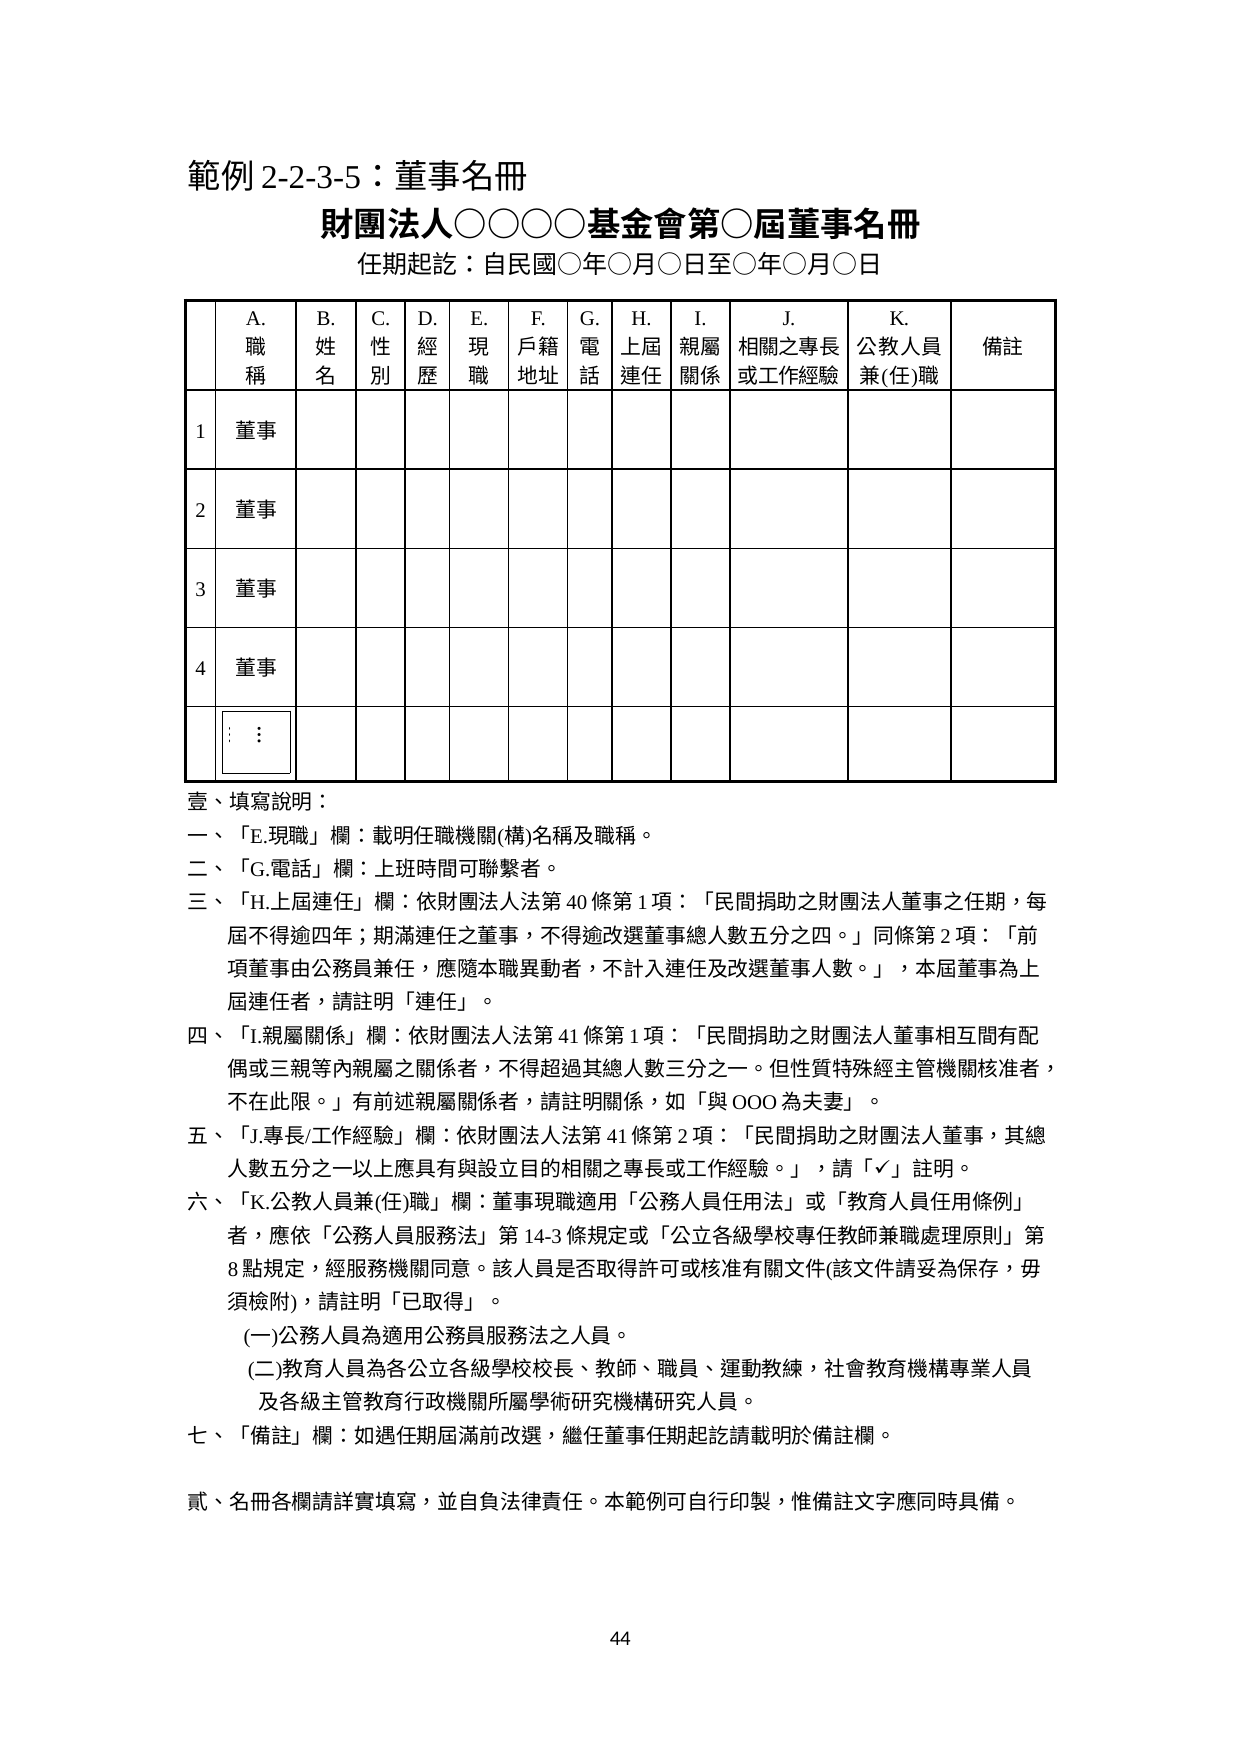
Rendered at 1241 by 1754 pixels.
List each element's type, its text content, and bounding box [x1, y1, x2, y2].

table_cell [406, 470, 449, 547]
table_cell [731, 707, 847, 780]
text 一、「E.現職」欄：載明任職機關(構)名稱及職稱。 [187, 816, 1053, 850]
table_cell 董事 [216, 549, 295, 627]
table_cell [613, 707, 670, 780]
table_cell 2 [187, 470, 215, 547]
table_header 備註 [952, 302, 1054, 389]
table_cell [568, 628, 611, 706]
table_cell [406, 707, 449, 780]
table_cell [450, 391, 508, 468]
text 三、「H.上屆連任」欄：依財團法人法第40條第1項：「民間捐助之財團法人董事之任期，每屆不得逾四年；期滿連任之董事，不得逾改選董事總人數五分之四。」同條第2項：「前項董事由公務員兼任，應隨本職異動者，不計入連任及改選董事人數。」，本屆董事為上屆連任者，請註明「連任」。 [187, 883, 1053, 1016]
table_cell [731, 628, 847, 706]
table_cell [672, 470, 729, 547]
table_cell [216, 707, 295, 780]
table_cell [672, 628, 729, 706]
table_cell [952, 470, 1054, 547]
table_cell [509, 549, 567, 627]
table_cell [672, 549, 729, 627]
text 五、「J.專長/工作經驗」欄：依財團法人法第41條第2項：「民間捐助之財團法人董事，其總人數五分之一以上應具有與設立目的相關之專長或工作經驗。」，請「ü」註明。 [187, 1116, 1053, 1183]
table_cell [406, 549, 449, 627]
table_cell [509, 391, 567, 468]
table_header [187, 302, 215, 389]
table_cell [406, 391, 449, 468]
table_header E. 現 職 [450, 302, 508, 389]
text 四、「I.親屬關係」欄：依財團法人法第41條第1項：「民間捐助之財團法人董事相互間有配偶或三親等內親屬之關係者，不得超過其總人數三分之一。但性質特殊經主管機關核准者，不在此限。」有前述親屬關係者，請註明關係，如「與OOO為夫妻」。 [187, 1016, 1053, 1116]
table_cell [613, 391, 670, 468]
table_header H. 上屆連任 [613, 302, 670, 389]
table_cell [568, 470, 611, 547]
table_cell [357, 549, 404, 627]
text 貳、名冊各欄請詳實填寫，並自負法律責任。本範例可自行印製，惟備註文字應同時具備。 [187, 1483, 1053, 1516]
table_cell [297, 470, 355, 547]
table_cell [952, 391, 1054, 468]
table_cell [613, 628, 670, 706]
table_cell [357, 391, 404, 468]
table_cell [297, 628, 355, 706]
table_cell [849, 707, 950, 780]
table_header G.電話 [568, 302, 611, 389]
table_header B. 姓 名 [297, 302, 355, 389]
table_cell [450, 628, 508, 706]
table_cell [450, 707, 508, 780]
table_cell [450, 549, 508, 627]
table_cell 3 [187, 549, 215, 627]
table_cell [849, 628, 950, 706]
table_cell [187, 707, 215, 780]
table_header C. 性 別 [357, 302, 404, 389]
table_cell [849, 549, 950, 627]
table_header A. 職 稱 [216, 302, 295, 389]
table_cell [672, 707, 729, 780]
table_cell [297, 391, 355, 468]
text (二)教育人員為各公立各級學校校長、教師、職員、運動教練，社會教育機構專業人員及各級主管教育行政機關所屬學術研究機構研究人員。 [232, 1350, 1053, 1416]
text 財團法人○○○○基金會第○屆董事名冊 [187, 198, 1053, 246]
table_header F. 戶籍 地址 [509, 302, 567, 389]
table_cell 董事 [216, 470, 295, 547]
table_cell [357, 470, 404, 547]
table_cell [613, 549, 670, 627]
table_cell 董事 [216, 628, 295, 706]
table_header D.經 歷 [406, 302, 449, 389]
table_cell [568, 707, 611, 780]
table_cell [568, 391, 611, 468]
table_cell [613, 470, 670, 547]
table_cell [731, 549, 847, 627]
subtitle 範例2-2-3-5：董事名冊 [187, 150, 1053, 198]
text 六、「K.公教人員兼(任)職」欄：董事現職適用「公務人員任用法」或「教育人員任用條例」者，應依「公務人員服務法」第14-3條規定或「公立各級學校專任教師兼職處理原則」第8點規定，經服務機關同意。該人員是否取得許可或核准有關文件(該文件請妥為保存，毋須檢附)，請註明「已取得」。 [187, 1183, 1053, 1316]
table_cell [357, 628, 404, 706]
table_cell [297, 549, 355, 627]
table_cell [952, 707, 1054, 780]
table_cell [731, 470, 847, 547]
text (一)公務人員為適用公務員服務法之人員。 [187, 1316, 1053, 1350]
table_cell [849, 470, 950, 547]
table_cell [357, 707, 404, 780]
text 二、「G.電話」欄：上班時間可聯繫者。 [187, 850, 1053, 883]
table_header I. 親屬關係 [672, 302, 729, 389]
table_cell [509, 707, 567, 780]
table_header J. 相關之專長或工作經驗 [731, 302, 847, 389]
table_cell [509, 628, 567, 706]
table_cell [406, 628, 449, 706]
table_cell [672, 391, 729, 468]
table_cell 4 [187, 628, 215, 706]
table_cell [509, 470, 567, 547]
table_header K. 公教人員兼(任)職 [849, 302, 950, 389]
table_cell [297, 707, 355, 780]
text 七、「備註」欄：如遇任期屆滿前改選，繼任董事任期起訖請載明於備註欄。 [187, 1416, 1053, 1450]
table_cell [731, 391, 847, 468]
text 壹、填寫說明： [187, 783, 1053, 816]
table_cell 董事 [216, 391, 295, 468]
text 任期起訖：自民國○年○月○日至○年○月○日 [187, 246, 1053, 280]
table_cell [952, 628, 1054, 706]
table_cell 1 [187, 391, 215, 468]
table_cell [568, 549, 611, 627]
table_cell [450, 470, 508, 547]
table_cell [952, 549, 1054, 627]
table_cell [849, 391, 950, 468]
